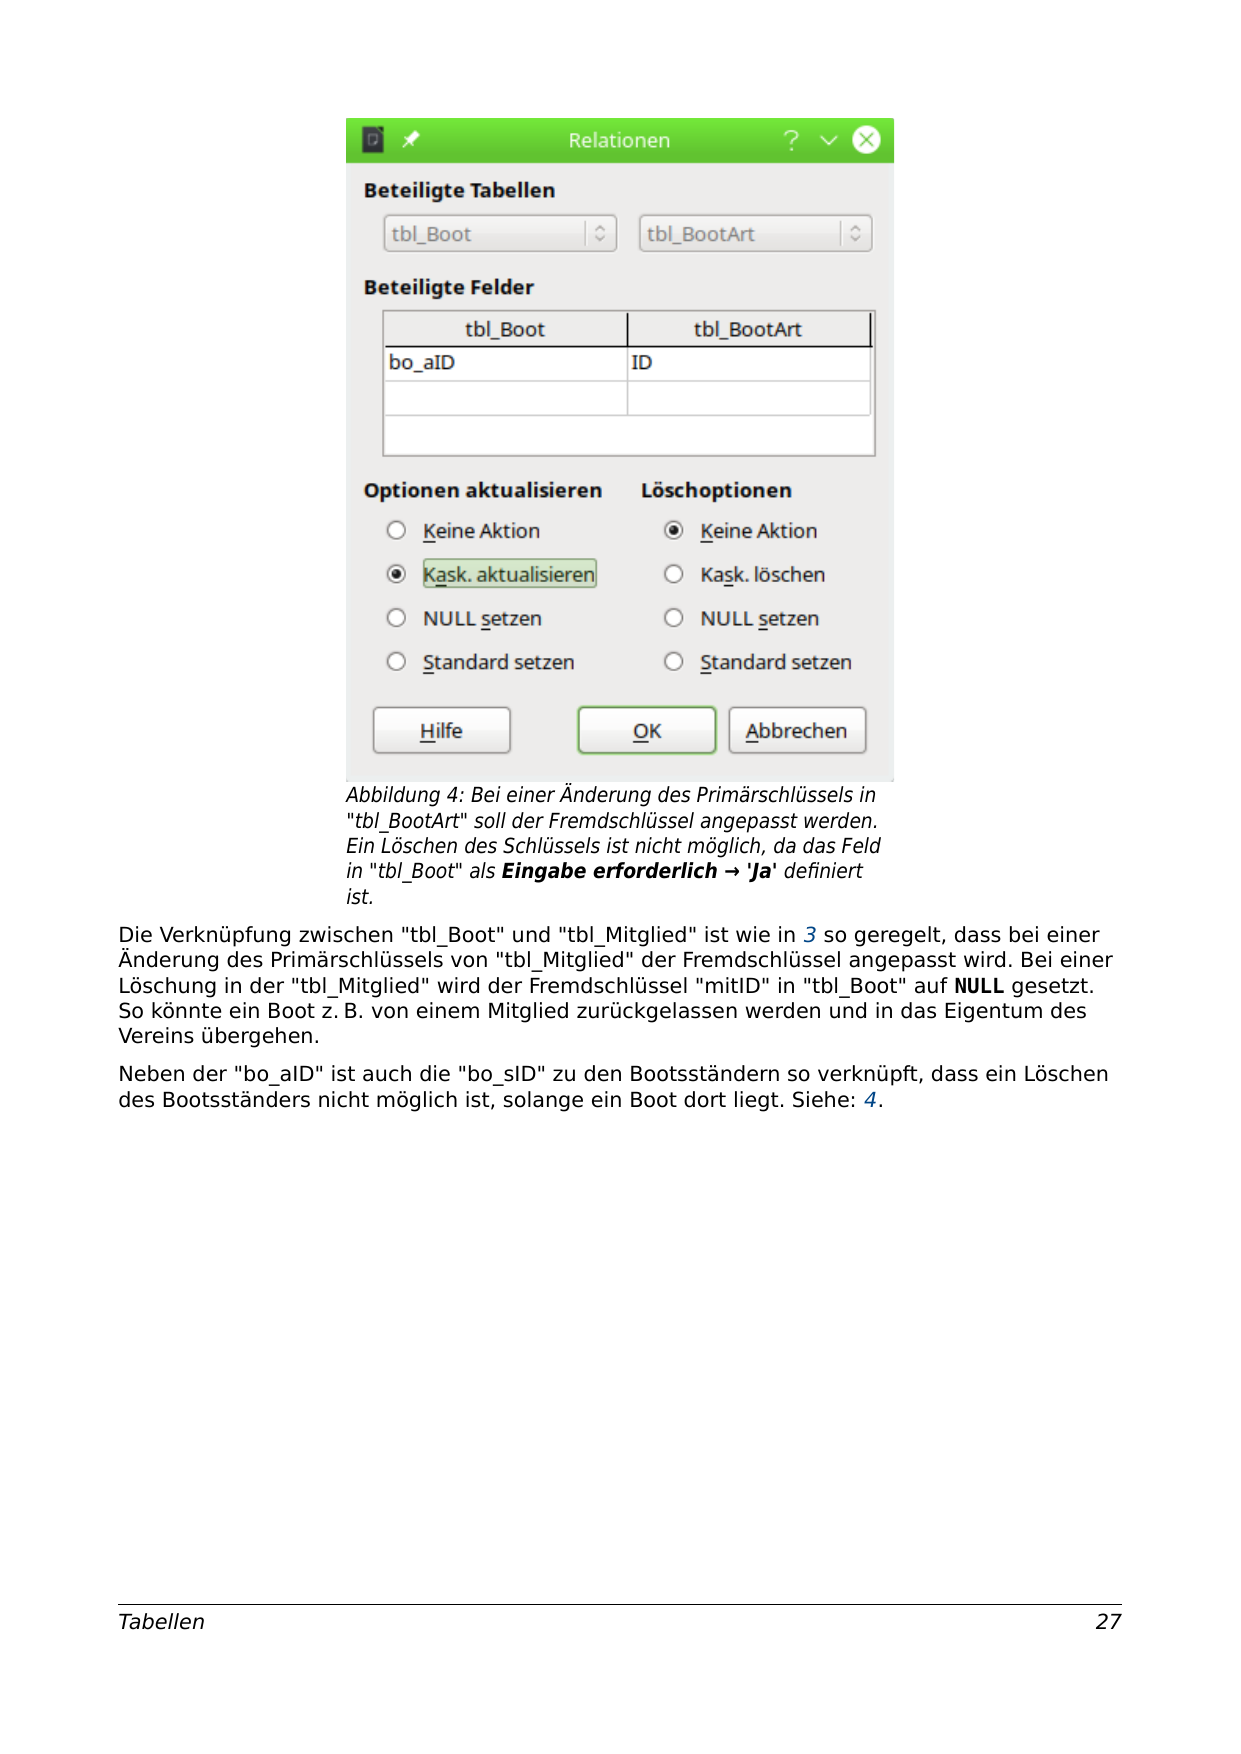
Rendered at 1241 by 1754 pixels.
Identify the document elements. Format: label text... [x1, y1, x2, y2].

picture [346, 118, 895, 782]
text Die Verknüpfung zwischen "tbl_Boot" und "tbl_Mitglied" ist wie in Abbildung 3 so geregelt, dass bei einer Änderung des Primärschlüssels von "tbl_Mitglied" der Fremdschlüssel angepasst wird. Bei einer Löschung in der "tbl_Mitglied" wird der Fremdschlüssel "mitID" in "tbl_Boot" auf NULL gesetzt. So könnte ein Boot z. B. von einem Mitglied zurückgelassen werden und in das Eigentum des Vereins übergehen. [118, 923, 1122, 1049]
text Neben der "bo_aID" ist auch die "bo_sID" zu den Bootsständern so verknüpft, dass ein Löschen des Bootsständers nicht möglich ist, solange ein Boot dort liegt. Siehe: Abbildung 4. [118, 1062, 1122, 1112]
text Abbildung 4: Bei einer Änderung des Primärschlüssels in "tbl_BootArt" soll der Fremdschlüssel angepasst werden. Ein Löschen des Schlüssels ist nicht möglich, da das Feld in "tbl_Boot" als Eingabe erforderlich → 'Ja' definiert ist. [346, 782, 894, 909]
